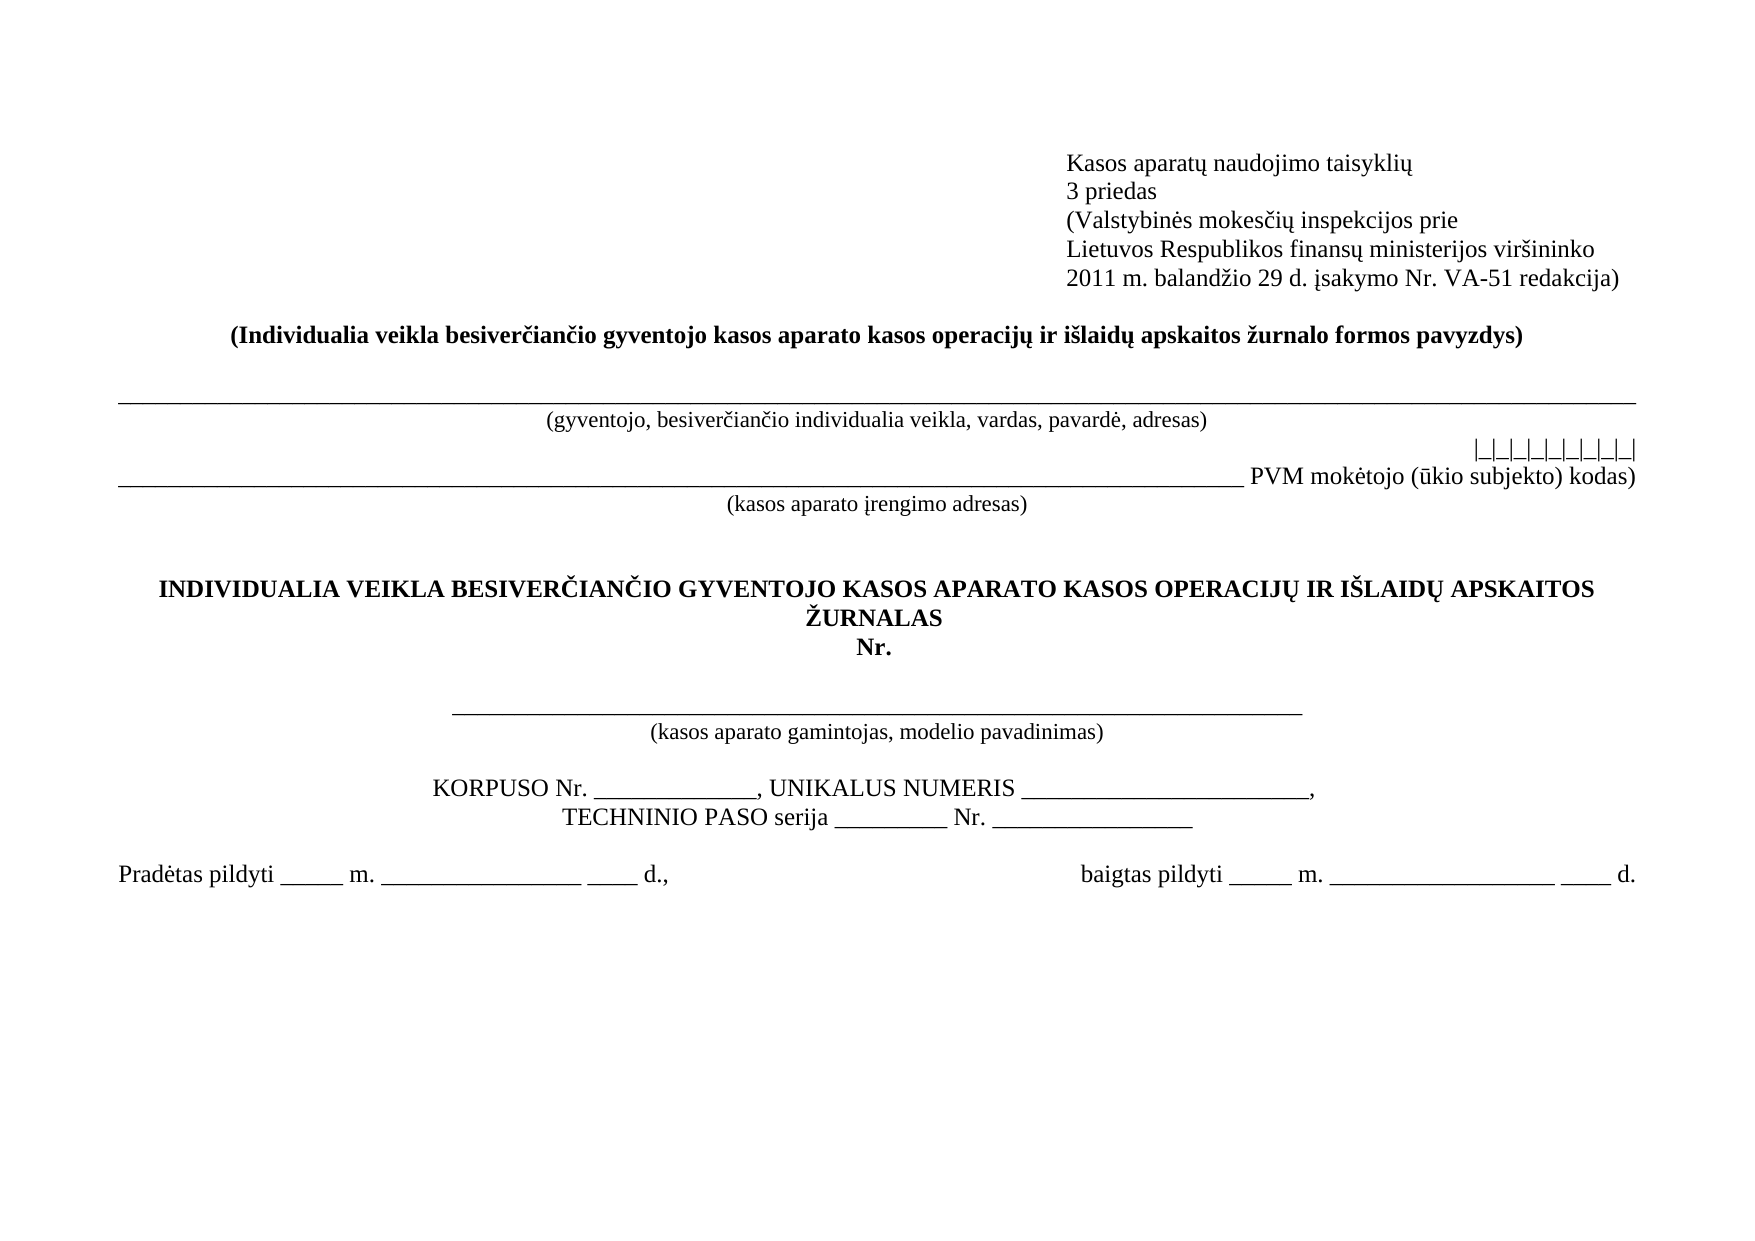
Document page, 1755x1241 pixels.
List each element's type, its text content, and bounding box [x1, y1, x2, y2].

text 2011 m. balandžio 29 d. įsakymo Nr. VA-51 redakcija) [1066, 263, 1636, 291]
text ____________________________________________________________________ [118, 689, 1636, 718]
text (gyventojo, besiverčiančio individualia veikla, vardas, pavardė, adresas) [118, 406, 1636, 433]
text 3 priedas [1066, 176, 1636, 205]
text Nr. [118, 632, 1636, 660]
text Pradėtas pildyti _____ m. ________________ ____ d., baigtas pildyti _____ m. __________________ ____ d. [118, 859, 1636, 888]
text |_|_|_|_|_|_|_|_|_| [118, 433, 1636, 461]
text (Individualia veikla besiverčiančio gyventojo kasos aparato kasos operacijų ir išlaidų apskaitos žurnalo formos pavyzdys) [118, 320, 1636, 349]
text Kasos aparatų naudojimo taisyklių [1066, 148, 1636, 176]
text KORPUSO Nr. _____________, UNIKALUS NUMERIS _______________________, TECHNINIO PASO serija _________ Nr. ________________ [118, 773, 1636, 830]
text (kasos aparato gamintojas, modelio pavadinimas) [118, 718, 1636, 744]
text (Valstybinės mokesčių inspekcijos prie [1066, 205, 1636, 234]
text _ [118, 378, 1636, 403]
text _ PVM mokėtojo (ūkio subjekto) kodas) [118, 461, 1636, 490]
text Lietuvos Respublikos finansų ministerijos viršininko [1066, 234, 1636, 263]
text (kasos aparato įrengimo adresas) [118, 490, 1636, 517]
text INDIVIDUALIA VEIKLA BESIVERČIANČIO GYVENTOJO KASOS APARATO KASOS OPERACIJŲ IR IŠLAIDŲ APSKAITOS ŽURNALAS [118, 574, 1636, 632]
